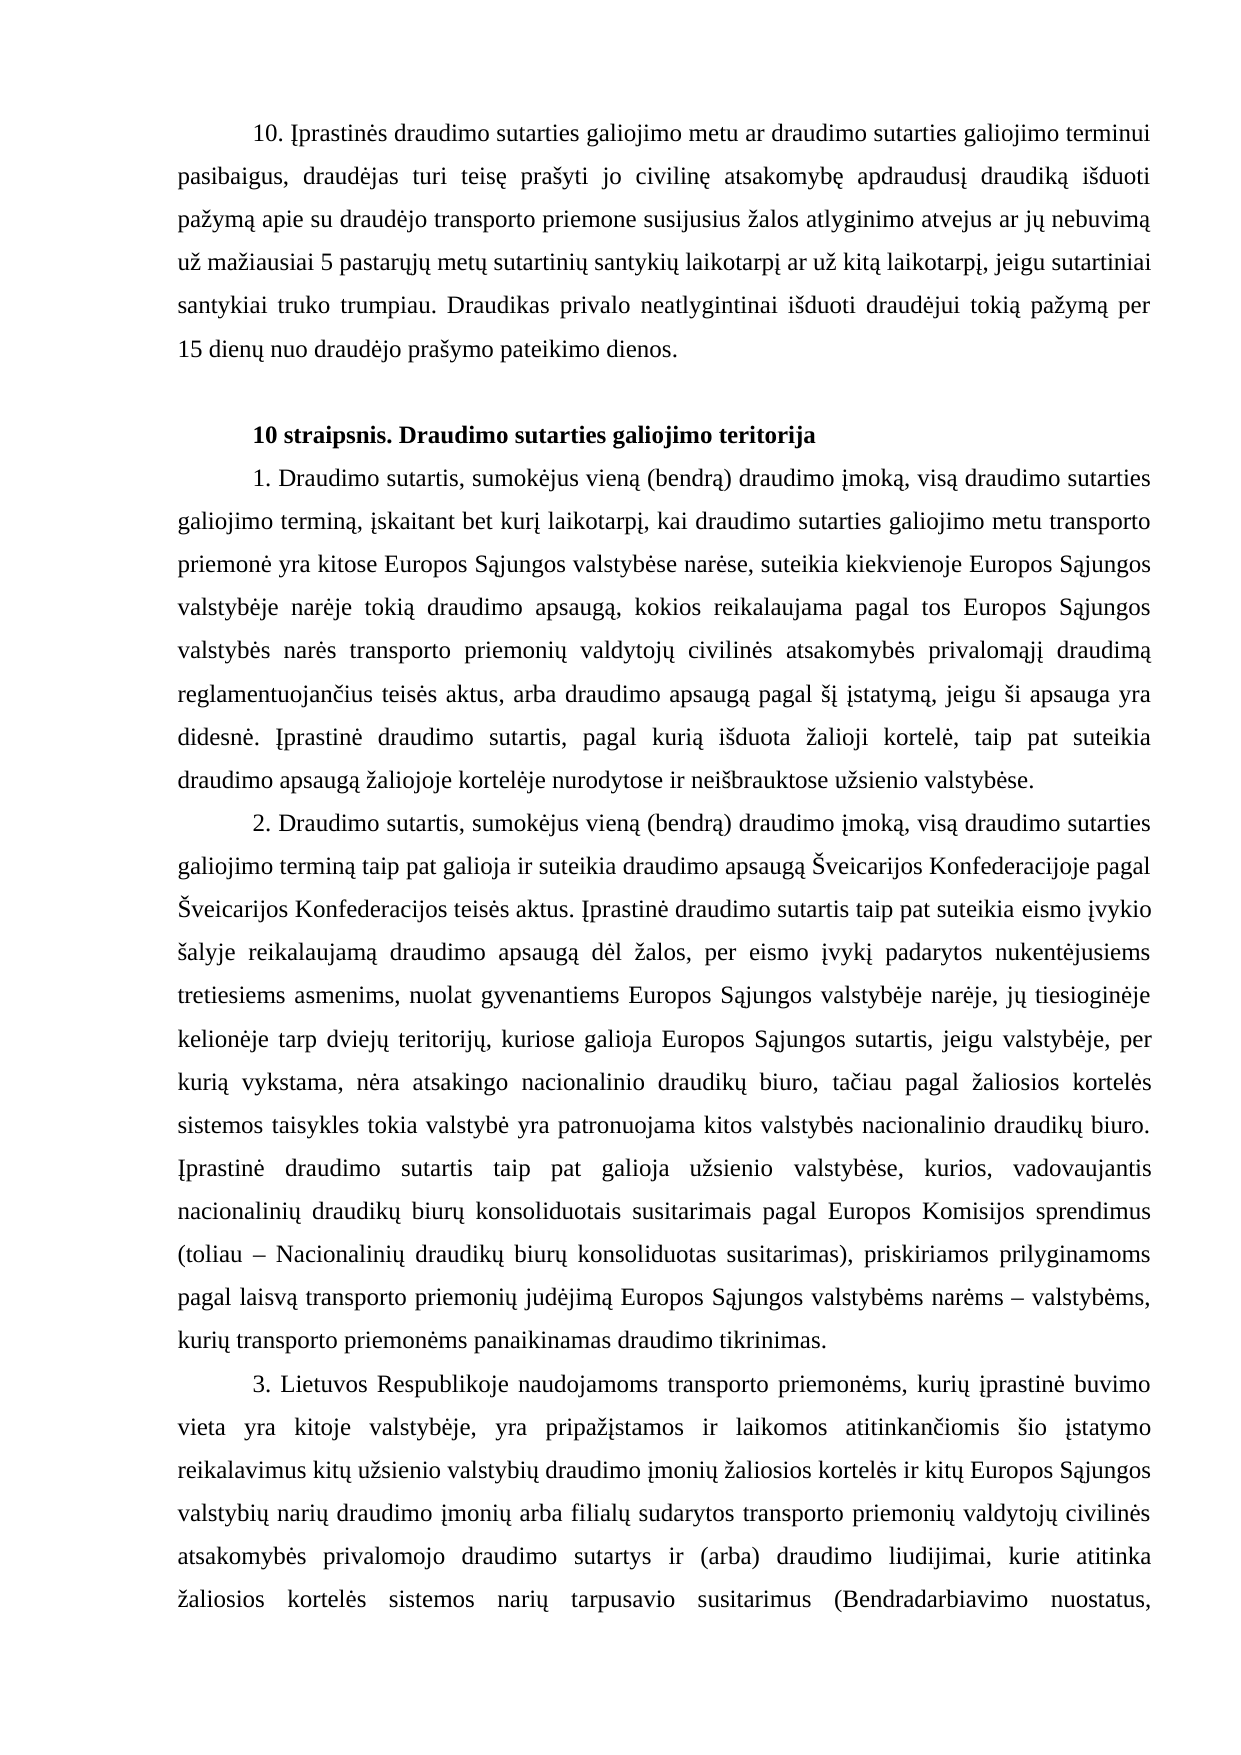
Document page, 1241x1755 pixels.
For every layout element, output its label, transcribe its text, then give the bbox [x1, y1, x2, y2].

text 10 straipsnis. Draudimo sutarties galiojimo teritorija [177, 420, 1152, 449]
text 3. Lietuvos Respublikoje naudojamoms transporto priemonėms, kurių įprastinė buvimo vieta yra kitoje valstybėje, yra pripažįstamos ir laikomos atitinkančiomis šio įstatymo reikalavimus kitų užsienio valstybių draudimo įmonių žaliosios kortelės ir kitų Europos Sąjungos valstybių narių draudimo įmonių arba filialų sudarytos transporto priemonių valdytojų civilinės atsakomybės privalomojo draudimo sutartys ir (arba) draudimo liudijimai, kurie atitinka žaliosios kortelės sistemos narių tarpusavio susitarimus (Bendradarbiavimo nuostatus, [177, 1369, 1152, 1613]
text 1. Draudimo sutartis, sumokėjus vieną (bendrą) draudimo įmoką, visą draudimo sutarties galiojimo terminą, įskaitant bet kurį laikotarpį, kai draudimo sutarties galiojimo metu transporto priemonė yra kitose Europos Sąjungos valstybėse narėse, suteikia kiekvienoje Europos Sąjungos valstybėje narėje tokią draudimo apsaugą, kokios reikalaujama pagal tos Europos Sąjungos valstybės narės transporto priemonių valdytojų civilinės atsakomybės privalomąjį draudimą reglamentuojančius teisės aktus, arba draudimo apsaugą pagal šį įstatymą, jeigu ši apsauga yra didesnė. Įprastinė draudimo sutartis, pagal kurią išduota žalioji kortelė, taip pat suteikia draudimo apsaugą žaliojoje kortelėje nurodytose ir neišbrauktose užsienio valstybėse. [177, 463, 1152, 794]
text 10. Įprastinės draudimo sutarties galiojimo metu ar draudimo sutarties galiojimo terminui pasibaigus, draudėjas turi teisę prašyti jo civilinę atsakomybę apdraudusį draudiką išduoti pažymą apie su draudėjo transporto priemone susijusius žalos atlyginimo atvejus ar jų nebuvimą už mažiausiai 5 pastarųjų metų sutartinių santykių laikotarpį ar už kitą laikotarpį, jeigu sutartiniai santykiai truko trumpiau. Draudikas privalo neatlygintinai išduoti draudėjui tokią pažymą per 15 dienų nuo draudėjo prašymo pateikimo dienos. [177, 118, 1152, 362]
text 2. Draudimo sutartis, sumokėjus vieną (bendrą) draudimo įmoką, visą draudimo sutarties galiojimo terminą taip pat galioja ir suteikia draudimo apsaugą Šveicarijos Konfederacijoje pagal Šveicarijos Konfederacijos teisės aktus. Įprastinė draudimo sutartis taip pat suteikia eismo įvykio šalyje reikalaujamą draudimo apsaugą dėl žalos, per eismo įvykį padarytos nukentėjusiems tretiesiems asmenims, nuolat gyvenantiems Europos Sąjungos valstybėje narėje, jų tiesioginėje kelionėje tarp dviejų teritorijų, kuriose galioja Europos Sąjungos sutartis, jeigu valstybėje, per kurią vykstama, nėra atsakingo nacionalinio draudikų biuro, tačiau pagal žaliosios kortelės sistemos taisykles tokia valstybė yra patronuojama kitos valstybės nacionalinio draudikų biuro. Įprastinė draudimo sutartis taip pat galioja užsienio valstybėse, kurios, vadovaujantis nacionalinių draudikų biurų konsoliduotais susitarimais pagal Europos Komisijos sprendimus (toliau – Nacionalinių draudikų biurų konsoliduotas susitarimas), priskiriamos prilyginamoms pagal laisvą transporto priemonių judėjimą Europos Sąjungos valstybėms narėms – valstybėms, kurių transporto priemonėms panaikinamas draudimo tikrinimas. [177, 808, 1152, 1354]
